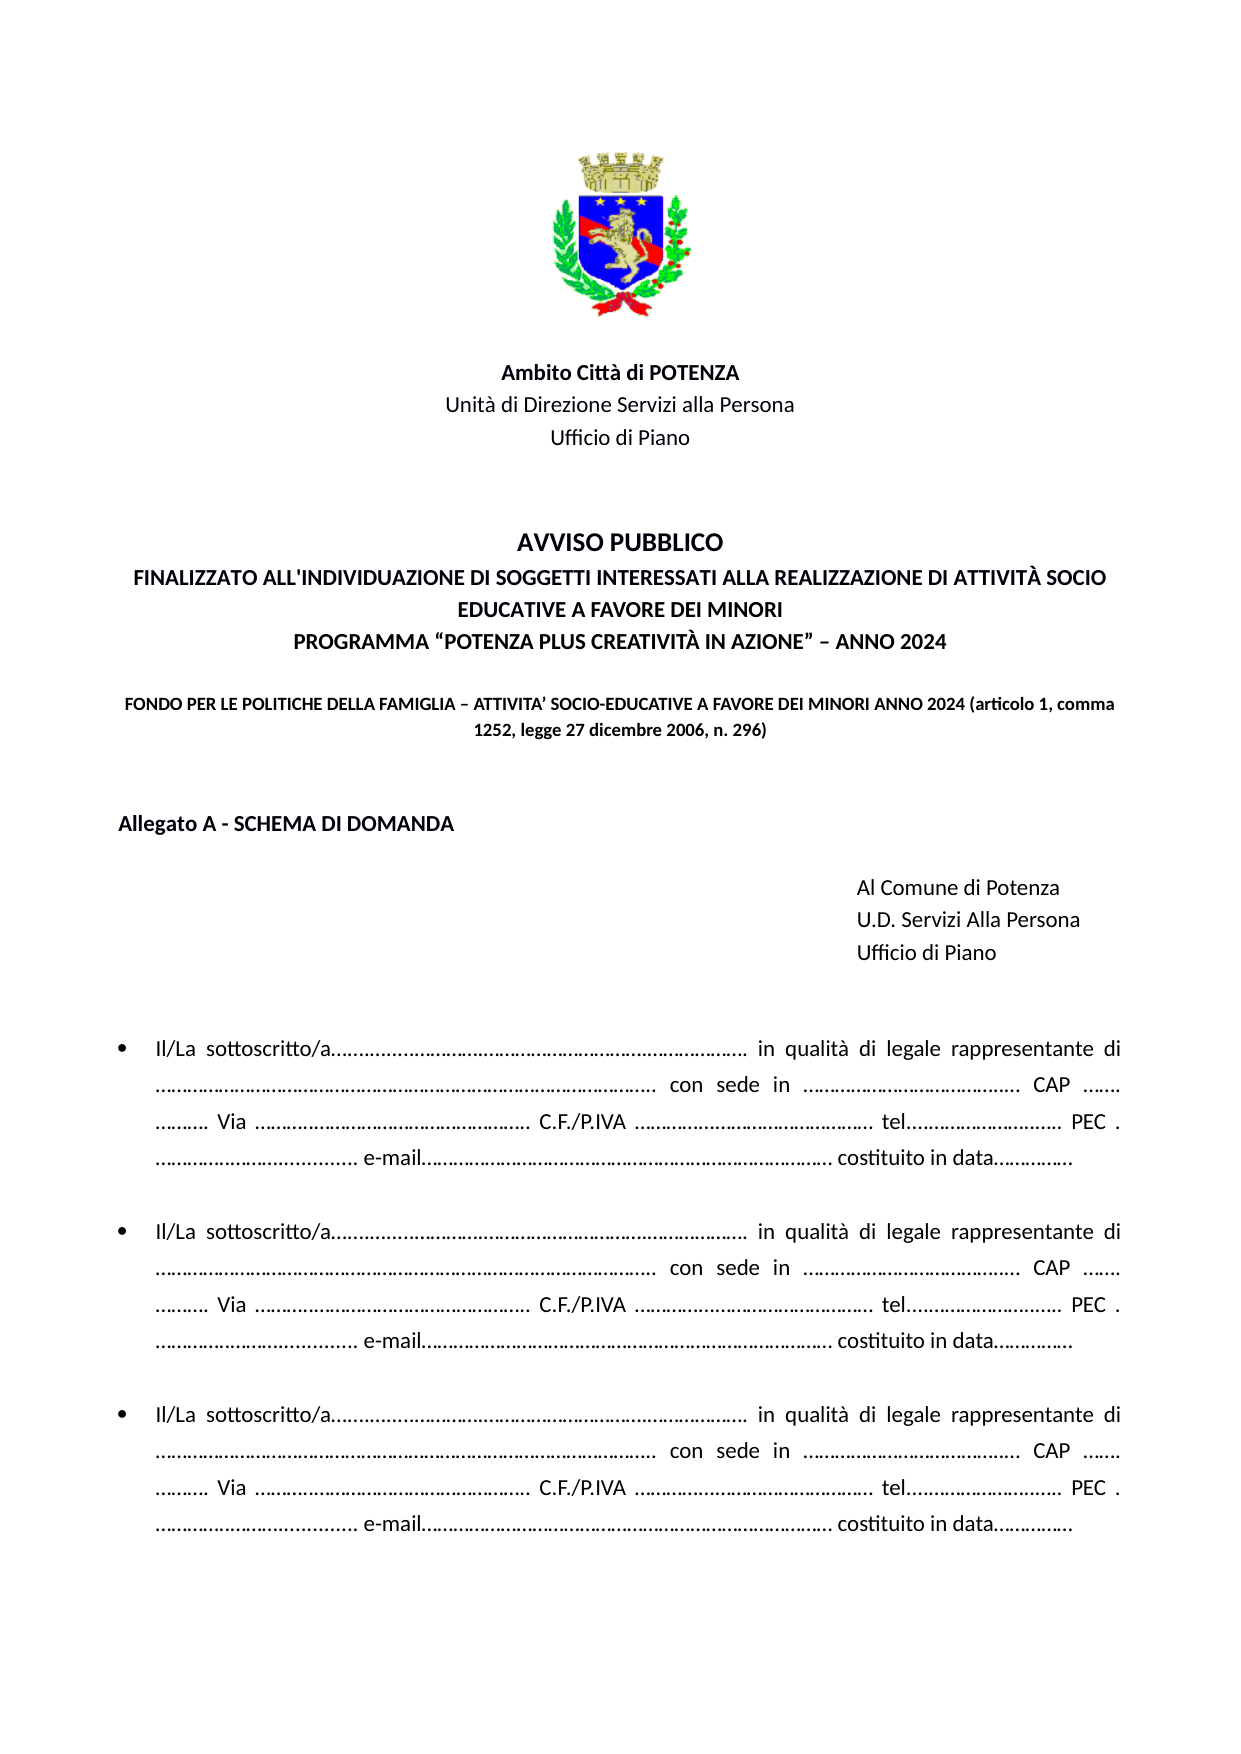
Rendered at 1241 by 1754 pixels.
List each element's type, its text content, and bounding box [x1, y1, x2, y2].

text FINALIZZATO ALL'INDIVIDUAZIONE DI SOGGETTI INTERESSATI ALLA REALIZZAZIONE DI ATTIVITÀ SOCIO EDUCATIVE A FAVORE DEI MINORI [118, 563, 1122, 623]
text Ufficio di Piano [118, 423, 1122, 451]
text Ufficio di Piano [118, 938, 1122, 966]
text Ambito Città di POTENZA [118, 358, 1122, 386]
picture [548, 150, 693, 322]
list Il/La sottoscritto/a…....….....………….………………………….………………. in qualità di legale rappresentante di ………………………………………………………………………………….. con sede in ………………………………..… CAP …….………. Via ………..………………………………….. C.F./P.IVA …………...………………………… tel....………………..….. PEC .…………..……….............. e-mail…………………………………………………………………… costituito in data…………… [118, 1400, 1122, 1537]
text U.D. Servizi Alla Persona [118, 905, 1122, 933]
text AVVISO PUBBLICO [118, 525, 1122, 558]
text Allegato A - SCHEMA DI DOMANDA [118, 809, 1122, 837]
text PROGRAMMA “POTENZA PLUS CREATIVITÀ IN AZIONE” – ANNO 2024 [118, 627, 1122, 655]
list Il/La sottoscritto/a…....….....………….………………………….………………. in qualità di legale rappresentante di ………………………………………………………………………………….. con sede in ………………………………..… CAP …….………. Via ………..………………………………….. C.F./P.IVA …………...………………………… tel....………………..….. PEC .…………..……….............. e-mail…………………………………………………………………… costituito in data…………… [118, 1217, 1122, 1354]
text FONDO PER LE POLITICHE DELLA FAMIGLIA – ATTIVITA’ SOCIO-EDUCATIVE A FAVORE DEI MINORI ANNO 2024 (articolo 1, comma 1252, legge 27 dicembre 2006, n. 296) [118, 692, 1122, 741]
list Il/La sottoscritto/a…....….....………….………………………….………………. in qualità di legale rappresentante di ………………………………………………………………………………….. con sede in ………………………………..… CAP …….………. Via ………..………………………………….. C.F./P.IVA …………...………………………… tel....………………..….. PEC .…………..……….............. e-mail…………………………………………………………………… costituito in data…………… [118, 1034, 1122, 1171]
text Al Comune di Potenza [118, 873, 1122, 901]
text Unità di Direzione Servizi alla Persona [118, 391, 1122, 419]
